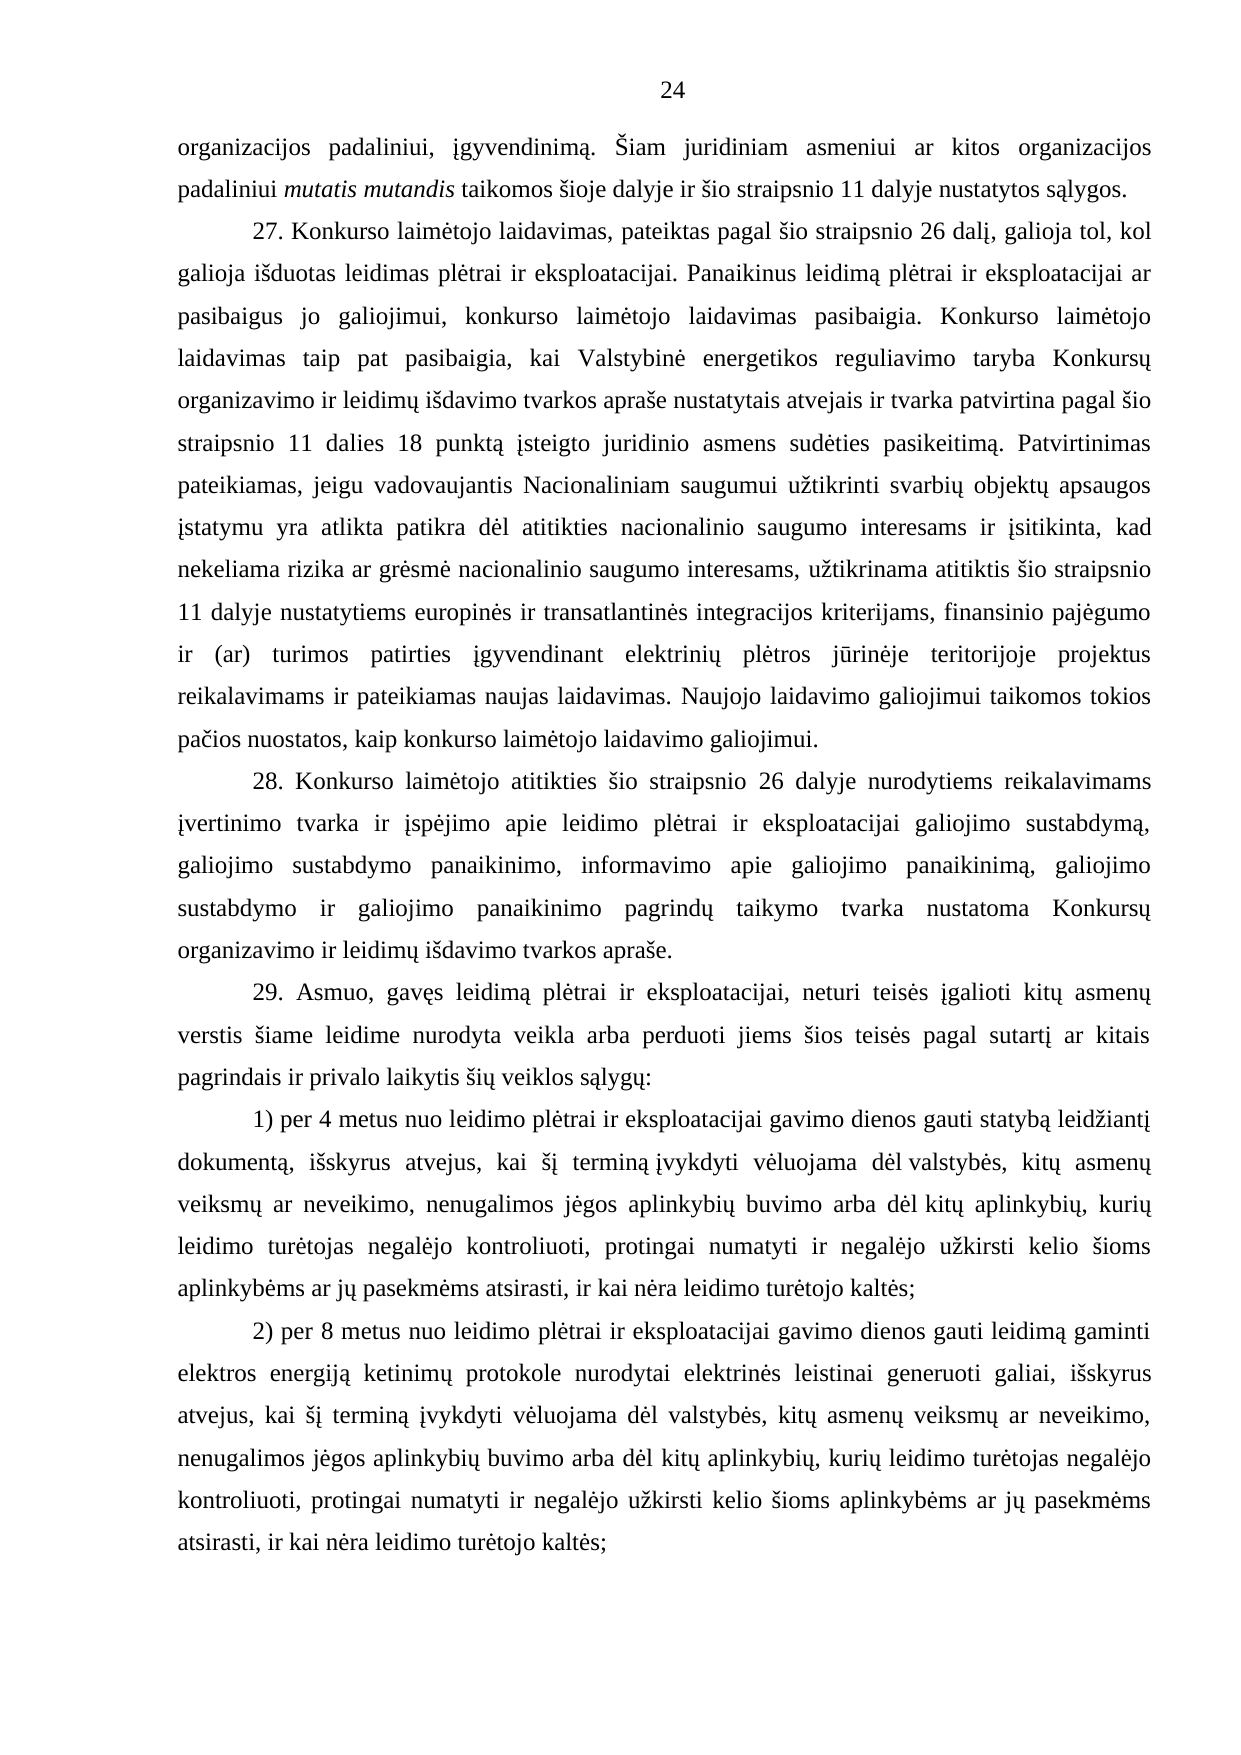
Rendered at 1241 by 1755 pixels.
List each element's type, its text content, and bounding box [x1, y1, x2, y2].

text 1) per 4 metus nuo leidimo plėtrai ir eksploatacijai gavimo dienos gauti statybą leidžiantį dokumentą, išskyrus atvejus, kai šį terminą įvykdyti vėluojama dėl valstybės, kitų asmenų veiksmų ar neveikimo, nenugalimos jėgos aplinkybių buvimo arba dėl kitų aplinkybių, kurių leidimo turėtojas negalėjo kontroliuoti, protingai numatyti ir negalėjo užkirsti kelio šioms aplinkybėms ar jų pasekmėms atsirasti, ir kai nėra leidimo turėtojo kaltės; [177, 1091, 1152, 1302]
text organizacijos padaliniui, įgyvendinimą. Šiam juridiniam asmeniui ar kitos organizacijos padaliniui mutatis mutandis taikomos šioje dalyje ir šio straipsnio 11 dalyje nustatytos sąlygos. [177, 118, 1152, 203]
text 28. Konkurso laimėtojo atitikties šio straipsnio 26 dalyje nurodytiems reikalavimams įvertinimo tvarka ir įspėjimo apie leidimo plėtrai ir eksploatacijai galiojimo sustabdymą, galiojimo sustabdymo panaikinimo, informavimo apie galiojimo panaikinimą, galiojimo sustabdymo ir galiojimo panaikinimo pagrindų taikymo tvarka nustatoma Konkursų organizavimo ir leidimų išdavimo tvarkos apraše. [177, 752, 1152, 964]
text 29. Asmuo, gavęs leidimą plėtrai ir eksploatacijai, neturi teisės įgalioti kitų asmenų verstis šiame leidime nurodyta veikla arba perduoti jiems šios teisės pagal sutartį ar kitais pagrindais ir privalo laikytis šių veiklos sąlygų: [177, 964, 1152, 1091]
text 2) per 8 metus nuo leidimo plėtrai ir eksploatacijai gavimo dienos gauti leidimą gaminti elektros energiją ketinimų protokole nurodytai elektrinės leistinai generuoti galiai, išskyrus atvejus, kai šį terminą įvykdyti vėluojama dėl valstybės, kitų asmenų veiksmų ar neveikimo, nenugalimos jėgos aplinkybių buvimo arba dėl kitų aplinkybių, kurių leidimo turėtojas negalėjo kontroliuoti, protingai numatyti ir negalėjo užkirsti kelio šioms aplinkybėms ar jų pasekmėms atsirasti, ir kai nėra leidimo turėtojo kaltės; [177, 1302, 1152, 1556]
text 27. Konkurso laimėtojo laidavimas, pateiktas pagal šio straipsnio 26 dalį, galioja tol, kol galioja išduotas leidimas plėtrai ir eksploatacijai. Panaikinus leidimą plėtrai ir eksploatacijai ar pasibaigus jo galiojimui, konkurso laimėtojo laidavimas pasibaigia. Konkurso laimėtojo laidavimas taip pat pasibaigia, kai Valstybinė energetikos reguliavimo taryba Konkursų organizavimo ir leidimų išdavimo tvarkos apraše nustatytais atvejais ir tvarka patvirtina pagal šio straipsnio 11 dalies 18 punktą įsteigto juridinio asmens sudėties pasikeitimą. Patvirtinimas pateikiamas, jeigu vadovaujantis Nacionaliniam saugumui užtikrinti svarbių objektų apsaugos įstatymu yra atlikta patikra dėl atitikties nacionalinio saugumo interesams ir įsitikinta, kad nekeliama rizika ar grėsmė nacionalinio saugumo interesams, užtikrinama atitiktis šio straipsnio 11 dalyje nustatytiems europinės ir transatlantinės integracijos kriterijams, finansinio pajėgumo ir (ar) turimos patirties įgyvendinant elektrinių plėtros jūrinėje teritorijoje projektus reikalavimams ir pateikiamas naujas laidavimas. Naujojo laidavimo galiojimui taikomos tokios pačios nuostatos, kaip konkurso laimėtojo laidavimo galiojimui. [177, 203, 1152, 752]
